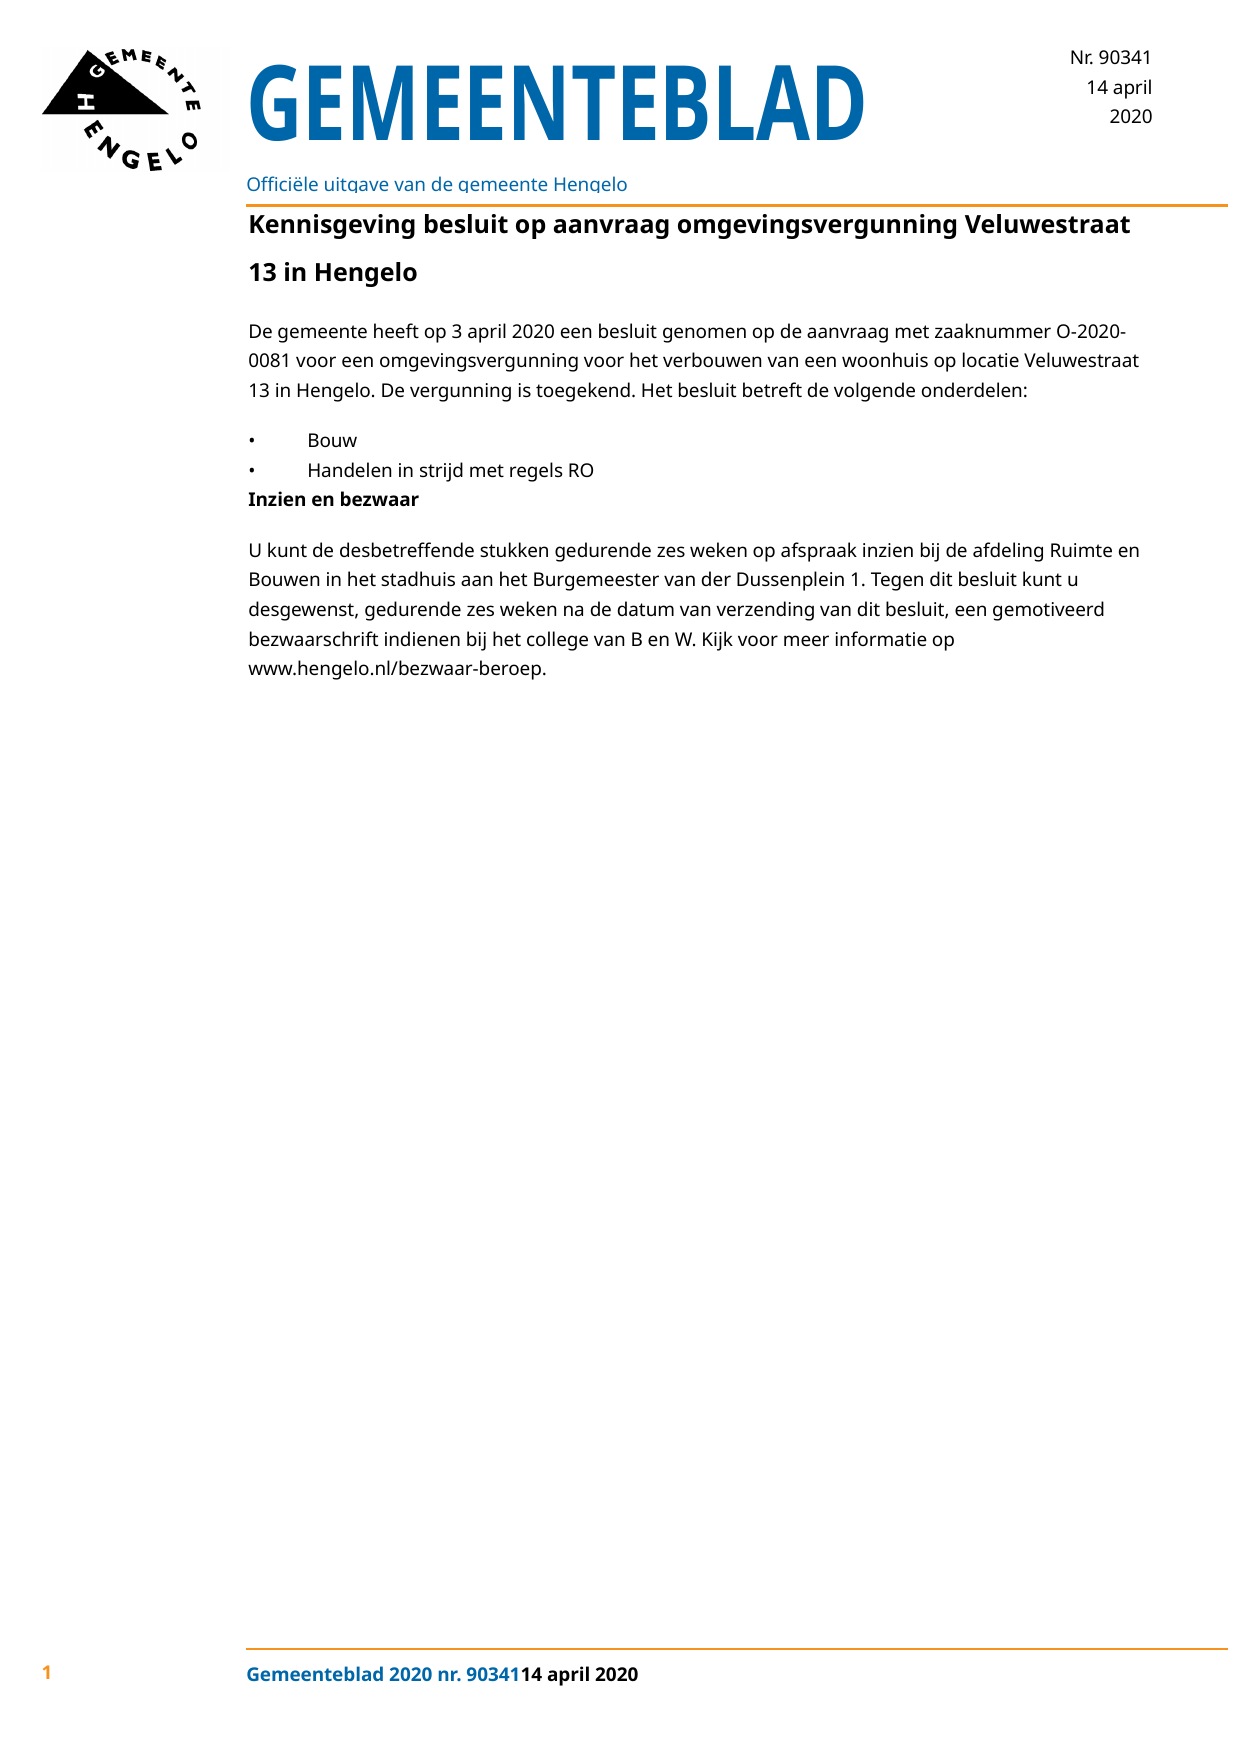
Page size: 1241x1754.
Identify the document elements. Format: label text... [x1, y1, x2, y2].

text De gemeente heeft op 3 april 2020 een besluit genomen op de aanvraag met zaaknummer O-2020-0081 voor een omgevingsvergunning voor het verbouwen van een woonhuis op locatie Veluwestraat 13 in Hengelo. De vergunning is toegekend. Het besluit betreft de volgende onderdelen: [248, 318, 1152, 403]
text U kunt de desbetreffende stukken gedurende zes weken op afspraak inzien bij de afdeling Ruimte en Bouwen in het stadhuis aan het Burgemeester van der Dussenplein 1. Tegen dit besluit kunt u desgewenst, gedurende zes weken na de datum van verzending van dit besluit, een gemotiveerd bezwaarschrift indienen bij het college van B en W. Kijk voor meer informatie op www.hengelo.nl/bezwaar-beroep. [248, 537, 1152, 681]
text Inzien en bezwaar [248, 487, 1152, 512]
list Bouw [248, 427, 1152, 453]
text Kennisgeving besluit op aanvraag omgevingsvergunning Veluwestraat 13 in Hengelo [248, 207, 1152, 288]
list Handelen in strijd met regels RO [248, 457, 1152, 483]
picture [41, 47, 231, 172]
